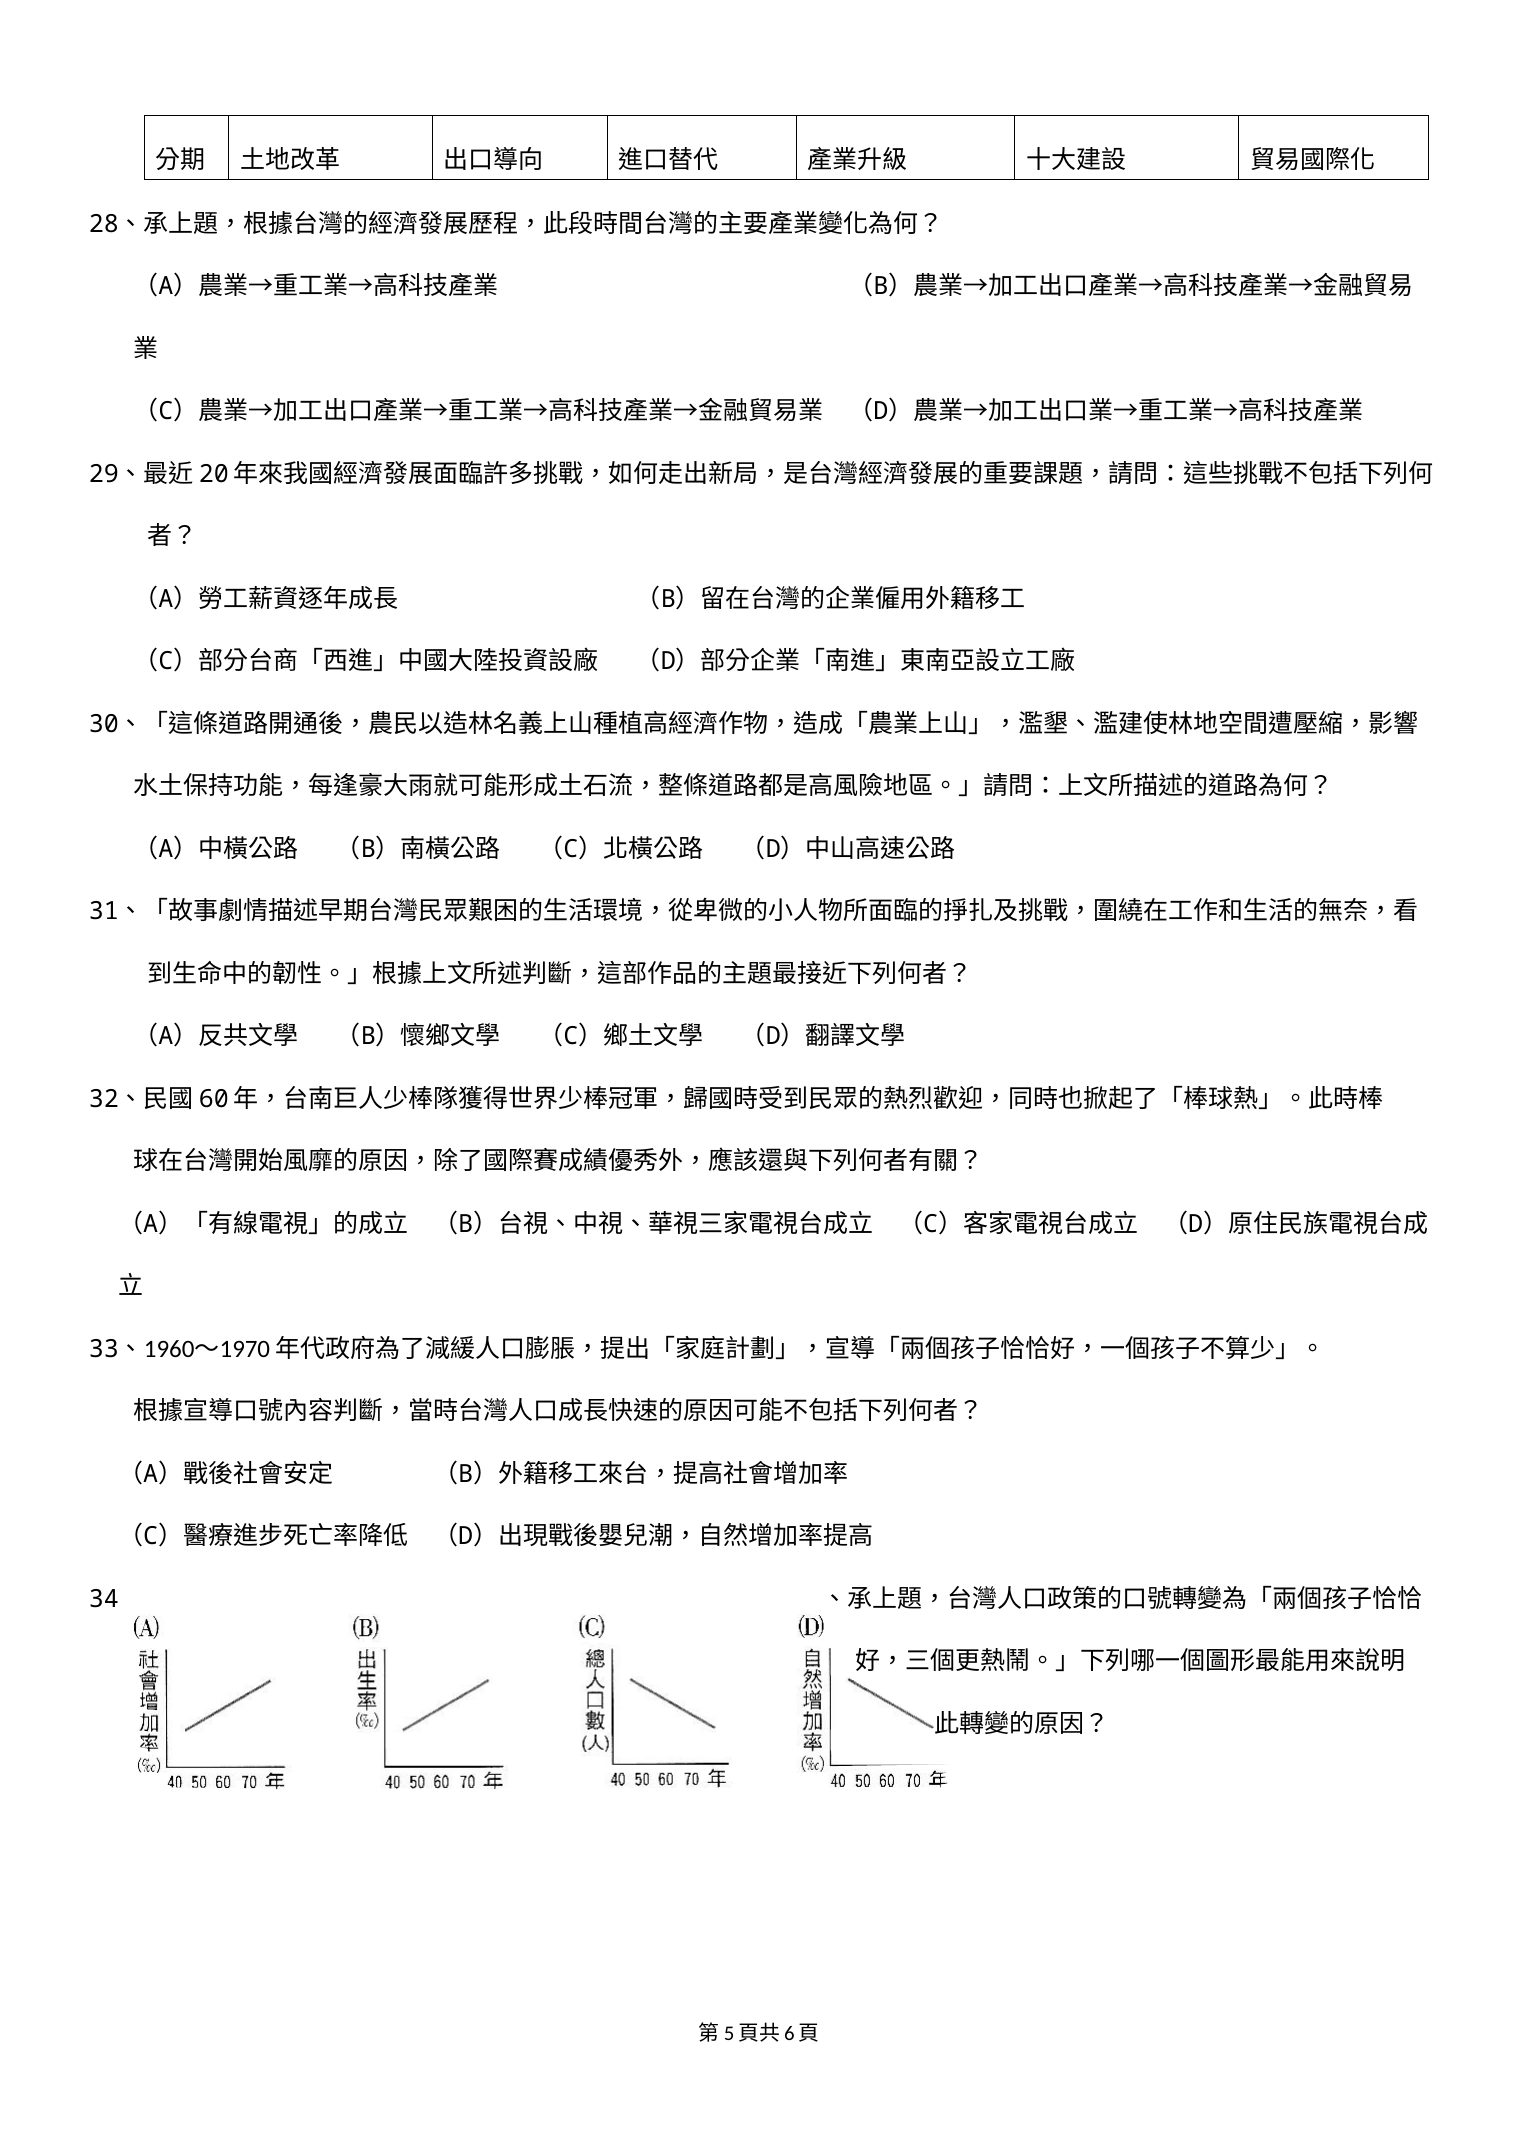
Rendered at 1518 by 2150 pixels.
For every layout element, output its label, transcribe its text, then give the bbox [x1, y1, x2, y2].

table_cell 產業升級 [797, 116, 1014, 178]
text （A）戰後社會安定 （B）外籍移工來台，提高社會增加率 [118, 1429, 1429, 1492]
table_cell 貿易國際化 [1239, 116, 1428, 178]
text （A）反共文學 （B）懷鄉文學 （C）鄉土文學 （D）翻譯文學 [133, 992, 1429, 1054]
text 29、最近20年來我國經濟發展面臨許多挑戰，如何走出新局，是台灣經濟發展的重要課題，請問：這些挑戰不包括下列何者？ [89, 429, 1447, 554]
text （A）農業→重工業→高科技產業 （B）農業→加工出口產業→高科技產業→金融貿易業 [133, 242, 1429, 367]
text （A）「有線電視」的成立 （B）台視、中視、華視三家電視台成立 （C）客家電視台成立 （D）原住民族電視台成立 [118, 1179, 1429, 1304]
text 33、1960～1970年代政府為了減緩人口膨脹，提出「家庭計劃」，宣導「兩個孩子恰恰好，一個孩子不算少」。 [89, 1304, 1429, 1367]
table_cell 進口替代 [608, 116, 796, 178]
text 28、承上題，根據台灣的經濟發展歷程，此段時間台灣的主要產業變化為何？ [89, 179, 1429, 242]
text （C）農業→加工出口產業→重工業→高科技產業→金融貿易業 （D）農業→加工出口業→重工業→高科技產業 [133, 367, 1429, 429]
text 32、民國60年，台南巨人少棒隊獲得世界少棒冠軍，歸國時受到民眾的熱烈歡迎，同時也掀起了「棒球熱」。此時棒球在台灣開始風靡的原因，除了國際賽成績優秀外，應該還與下列何者有關？ [89, 1054, 1388, 1179]
text （A）中橫公路 （B）南橫公路 （C）北橫公路 （D）中山高速公路 [133, 804, 1429, 867]
text 30、「這條道路開通後，農民以造林名義上山種植高經濟作物，造成「農業上山」，濫墾、濫建使林地空間遭壓縮，影響水土保持功能，每逢豪大雨就可能形成土石流，整條道路都是高風險地區。」請問：上文所描述的道路為何？ [89, 679, 1429, 804]
text 34、承上題，台灣人口政策的口號轉變為「兩個孩子恰恰好，三個更熱鬧。」下列哪一個圖形最能用來說明此轉變的原因？ [89, 1554, 1429, 1742]
text （A）勞工薪資逐年成長 （B）留在台灣的企業僱用外籍移工 [133, 554, 1429, 617]
table_cell 十大建設 [1015, 116, 1238, 178]
text （C）部分台商「西進」中國大陸投資設廠 （D）部分企業「南進」東南亞設立工廠 [133, 617, 1429, 679]
table_cell 分期 [145, 116, 228, 178]
table_cell 土地改革 [229, 116, 432, 178]
text 31、「故事劇情描述早期台灣民眾艱困的生活環境，從卑微的小人物所面臨的掙扎及挑戰，圍繞在工作和生活的無奈，看到生命中的韌性。」根據上文所述判斷，這部作品的主題最接近下列何者？ [89, 867, 1429, 992]
text 根據宣導口號內容判斷，當時台灣人口成長快速的原因可能不包括下列何者？ [133, 1367, 1429, 1429]
table_cell 出口導向 [433, 116, 607, 178]
text （C）醫療進步死亡率降低 （D）出現戰後嬰兒潮，自然增加率提高 [118, 1492, 1429, 1554]
